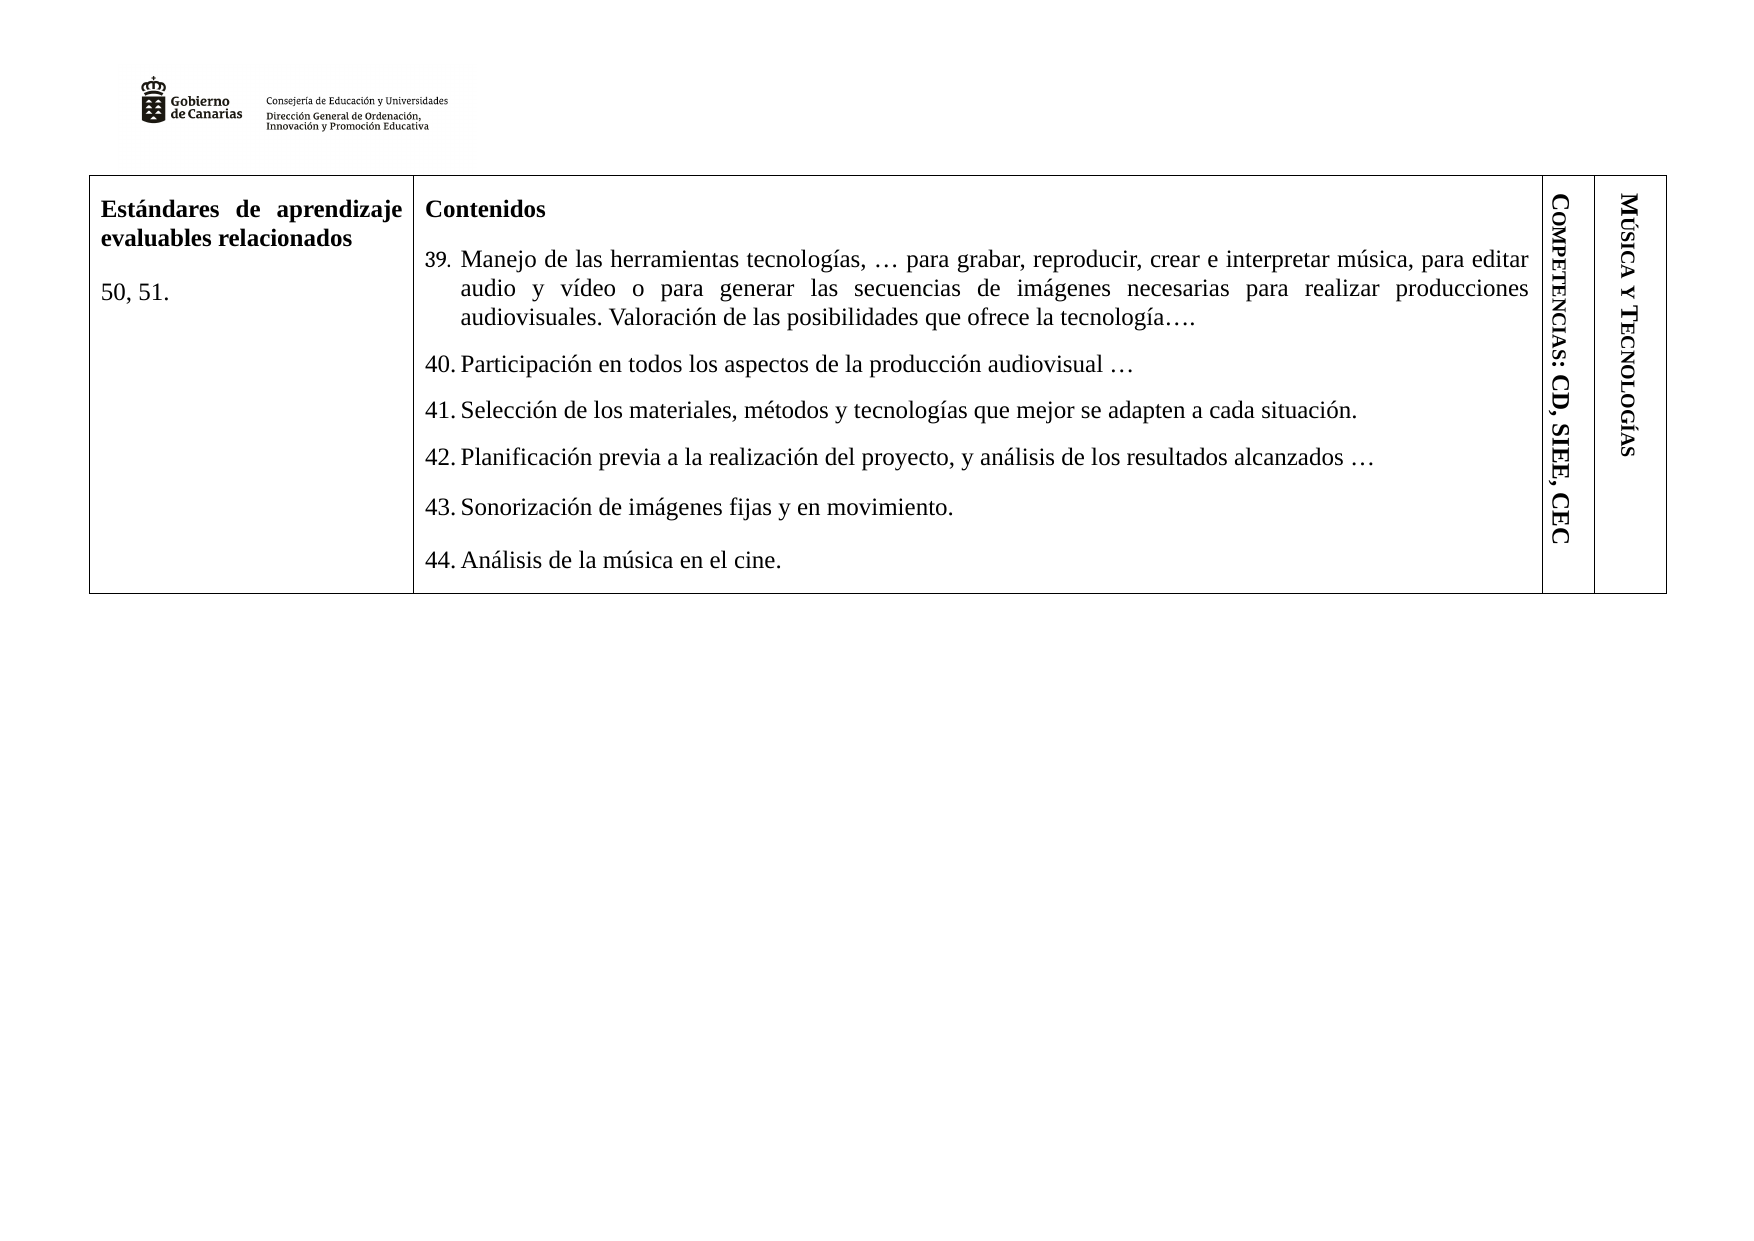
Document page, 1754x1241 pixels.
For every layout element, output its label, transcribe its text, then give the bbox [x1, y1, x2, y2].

table_header Música y Tecnologías [1595, 176, 1666, 592]
table_header Competencias: CD, SIEE, CEC [1543, 176, 1594, 592]
table_cell Contenidos Manejo de las herramientas tecnologías, … para grabar, reproducir, crear e interpretar música, para editar audio y vídeo o para generar las secuencias de imágenes necesarias para realizar producciones audiovisuales. Valoración de las posibilidades que ofrece la tecnología…. Participación en todos los aspectos de la producción audiovisual … Selección de los materiales, métodos y tecnologías que mejor se adapten a cada situación. Planificación previa a la realización del proyecto, y análisis de los resultados alcanzados … Sonorización de imágenes fijas y en movimiento. Análisis de la música en el cine. [414, 176, 1542, 592]
table_cell Estándares de aprendizaje evaluables relacionados 50, 51. [90, 176, 413, 592]
